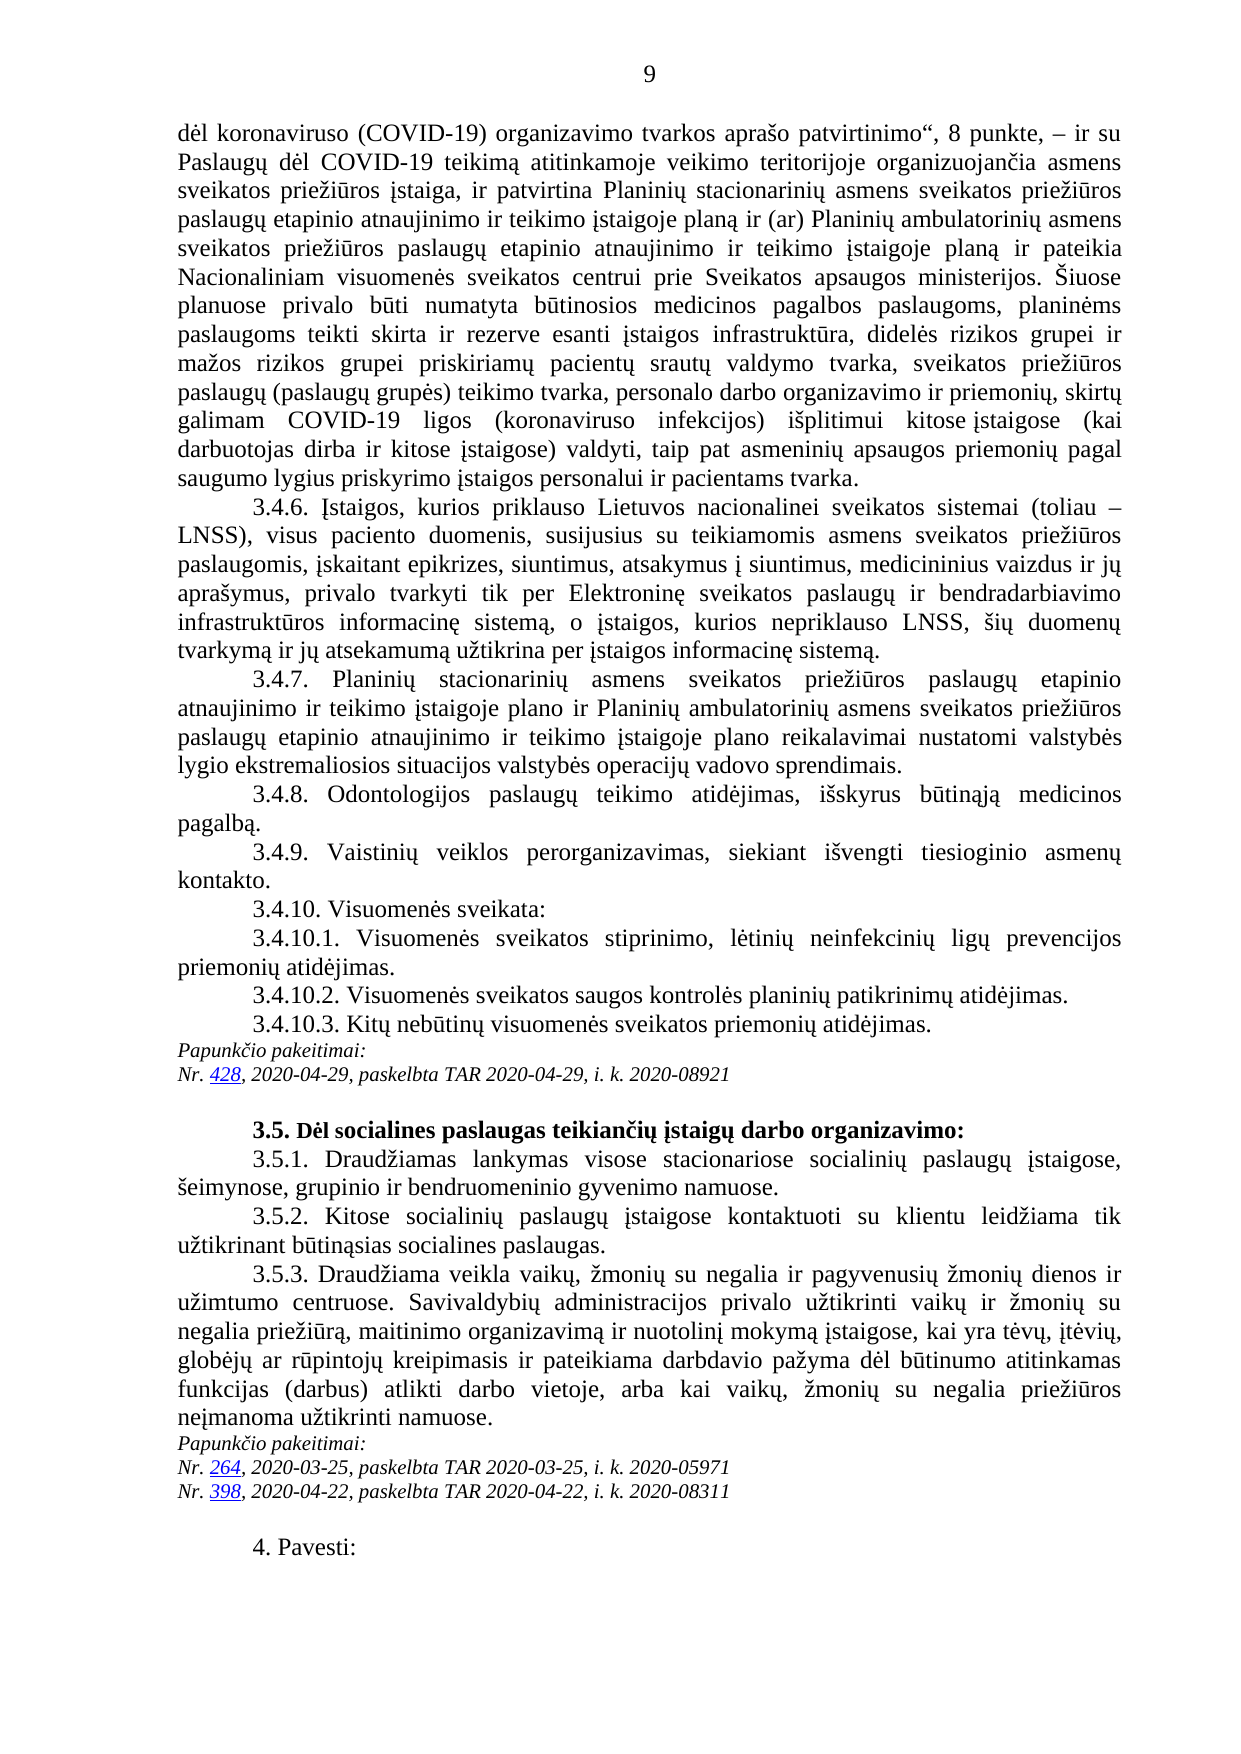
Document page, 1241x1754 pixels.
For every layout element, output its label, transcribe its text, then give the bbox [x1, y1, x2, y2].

text dėl koronaviruso (COVID-19) organizavimo tvarkos aprašo patvirtinimo“, 8 punkte, – ir su Paslaugų dėl COVID-19 teikimą atitinkamoje veikimo teritorijoje organizuojančia asmens sveikatos priežiūros įstaiga, ir patvirtina Planinių stacionarinių asmens sveikatos priežiūros paslaugų etapinio atnaujinimo ir teikimo įstaigoje planą ir (ar) Planinių ambulatorinių asmens sveikatos priežiūros paslaugų etapinio atnaujinimo ir teikimo įstaigoje planą ir pateikia Nacionaliniam visuomenės sveikatos centrui prie Sveikatos apsaugos ministerijos. Šiuose planuose privalo būti numatyta būtinosios medicinos pagalbos paslaugoms, planinėms paslaugoms teikti skirta ir rezerve esanti įstaigos infrastruktūra, didelės rizikos grupei ir mažos rizikos grupei priskiriamų pacientų srautų valdymo tvarka, sveikatos priežiūros paslaugų (paslaugų grupės) teikimo tvarka, personalo darbo organizavimo ir priemonių, skirtų galimam COVID-19 ligos (koronaviruso infekcijos) išplitimui kitose įstaigose (kai darbuotojas dirba ir kitose įstaigose) valdyti, taip pat asmeninių apsaugos priemonių pagal saugumo lygius priskyrimo įstaigos personalui ir pacientams tvarka. [177, 118, 1122, 492]
text 3.4.9. Vaistinių veiklos perorganizavimas, siekiant išvengti tiesioginio asmenų kontakto. [177, 837, 1122, 894]
text 3.5.1. Draudžiamas lankymas visose stacionariose socialinių paslaugų įstaigose, šeimynose, grupinio ir bendruomeninio gyvenimo namuose. [177, 1144, 1122, 1201]
text Nr. 398, 2020-04-22, paskelbta TAR 2020-04-22, i. k. 2020-08311 [177, 1479, 1122, 1503]
text Papunkčio pakeitimai: [177, 1431, 1122, 1455]
text 3.4.6. Įstaigos, kurios priklauso Lietuvos nacionalinei sveikatos sistemai (toliau – LNSS), visus paciento duomenis, susijusius su teikiamomis asmens sveikatos priežiūros paslaugomis, įskaitant epikrizes, siuntimus, atsakymus į siuntimus, medicininius vaizdus ir jų aprašymus, privalo tvarkyti tik per Elektroninę sveikatos paslaugų ir bendradarbiavimo infrastruktūros informacinę sistemą, o įstaigos, kurios nepriklauso LNSS, šių duomenų tvarkymą ir jų atsekamumą užtikrina per įstaigos informacinę sistemą. [177, 492, 1122, 664]
text 3.5.2. Kitose socialinių paslaugų įstaigose kontaktuoti su klientu leidžiama tik užtikrinant būtinąsias socialines paslaugas. [177, 1201, 1122, 1259]
text 3.4.8. Odontologijos paslaugų teikimo atidėjimas, išskyrus būtinąją medicinos pagalbą. [177, 779, 1122, 837]
text 4. Pavesti: [177, 1532, 1122, 1561]
text 3.4.10.3. Kitų nebūtinų visuomenės sveikatos priemonių atidėjimas. [177, 1009, 1122, 1038]
text 3.4.10. Visuomenės sveikata: [177, 894, 1122, 923]
text 3.5. Dėl socialines paslaugas teikiančių įstaigų darbo organizavimo: [177, 1115, 1122, 1144]
text Nr. 428, 2020-04-29, paskelbta TAR 2020-04-29, i. k. 2020-08921 [177, 1062, 1122, 1086]
text Nr. 264, 2020-03-25, paskelbta TAR 2020-03-25, i. k. 2020-05971 [177, 1455, 1122, 1479]
text 3.4.7. Planinių stacionarinių asmens sveikatos priežiūros paslaugų etapinio atnaujinimo ir teikimo įstaigoje plano ir Planinių ambulatorinių asmens sveikatos priežiūros paslaugų etapinio atnaujinimo ir teikimo įstaigoje plano reikalavimai nustatomi valstybės lygio ekstremaliosios situacijos valstybės operacijų vadovo sprendimais. [177, 664, 1122, 779]
text Papunkčio pakeitimai: [177, 1038, 1122, 1062]
text 3.5.3. Draudžiama veikla vaikų, žmonių su negalia ir pagyvenusių žmonių dienos ir užimtumo centruose. Savivaldybių administracijos privalo užtikrinti vaikų ir žmonių su negalia priežiūrą, maitinimo organizavimą ir nuotolinį mokymą įstaigose, kai yra tėvų, įtėvių, globėjų ar rūpintojų kreipimasis ir pateikiama darbdavio pažyma dėl būtinumo atitinkamas funkcijas (darbus) atlikti darbo vietoje, arba kai vaikų, žmonių su negalia priežiūros neįmanoma užtikrinti namuose. [177, 1259, 1122, 1431]
text 3.4.10.1. Visuomenės sveikatos stiprinimo, lėtinių neinfekcinių ligų prevencijos priemonių atidėjimas. [177, 923, 1122, 981]
text 3.4.10.2. Visuomenės sveikatos saugos kontrolės planinių patikrinimų atidėjimas. [177, 981, 1122, 1009]
